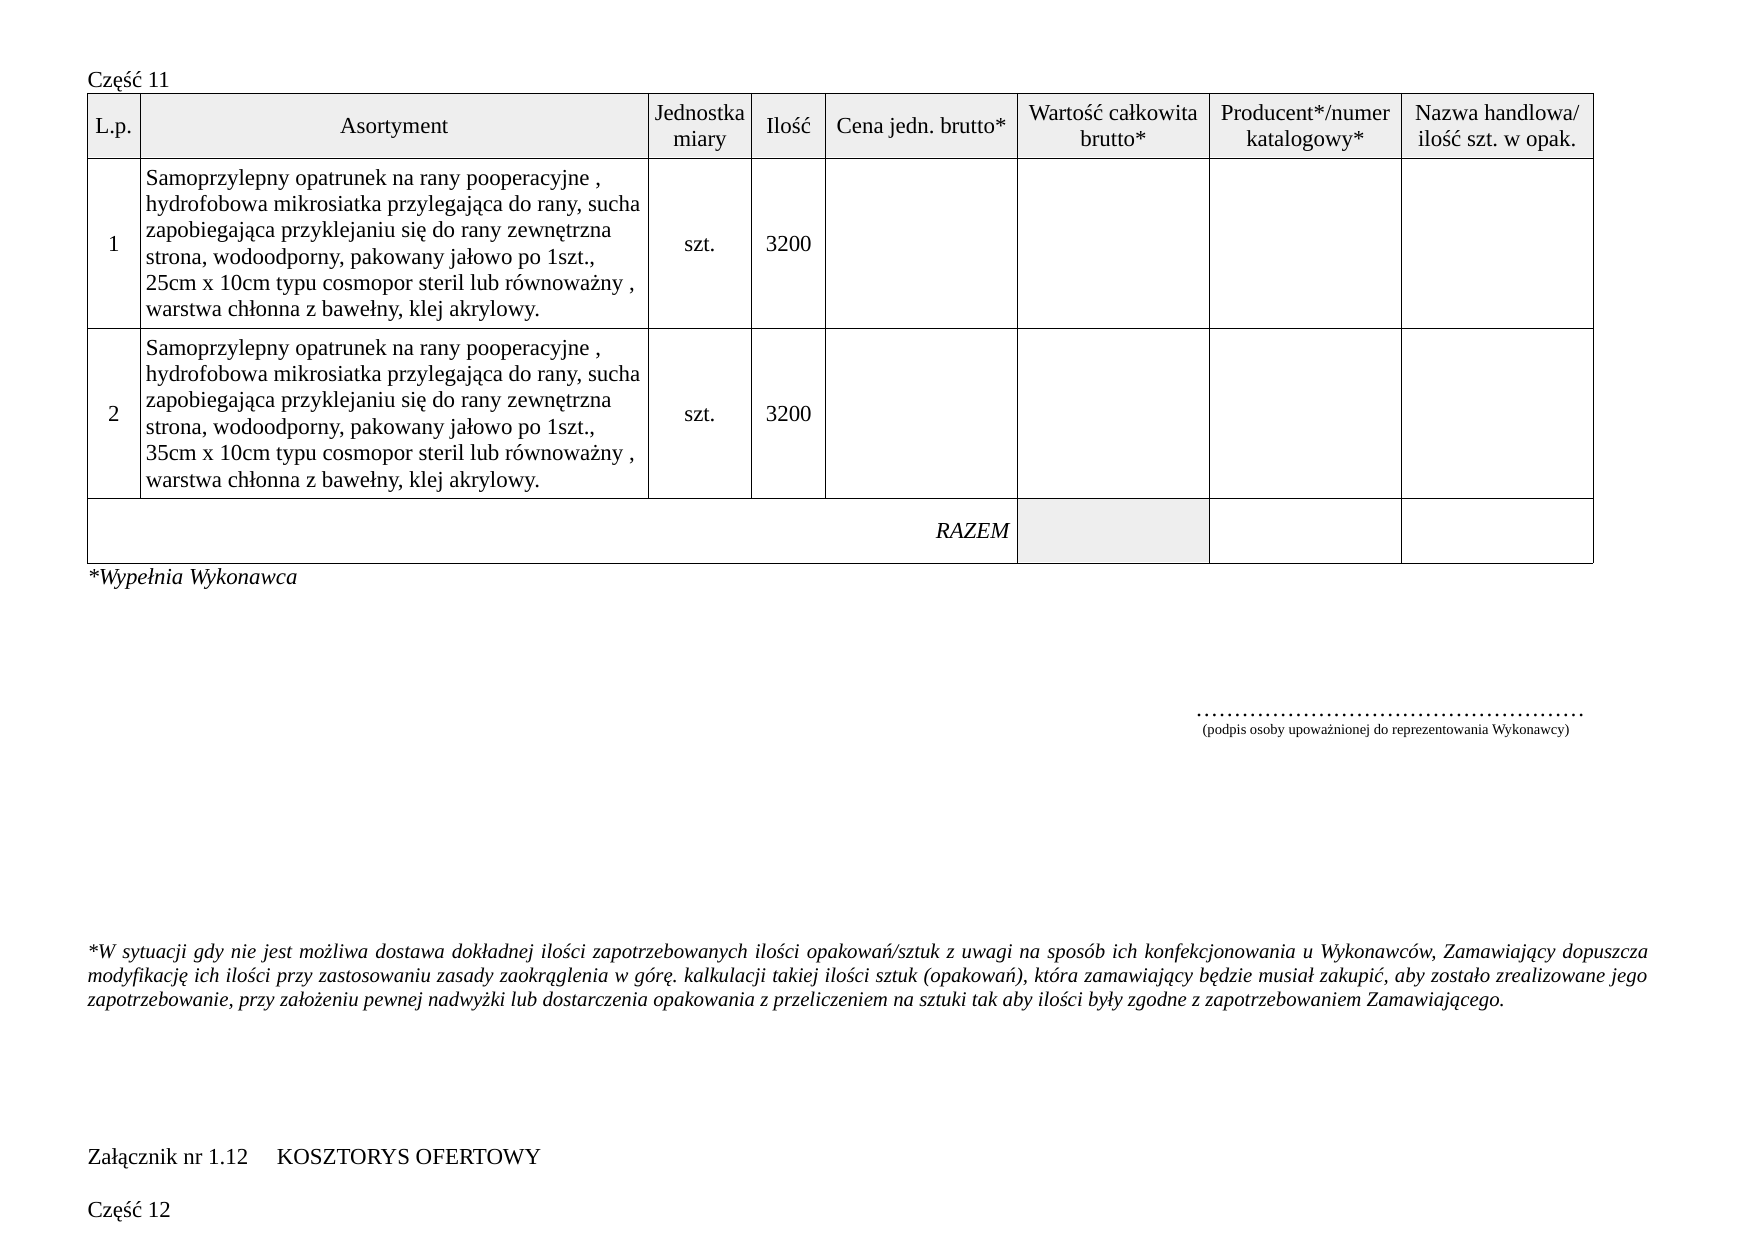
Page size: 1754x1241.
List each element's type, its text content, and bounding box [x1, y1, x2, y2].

table_header Producent*/numer katalogowy* [1210, 94, 1401, 157]
table_header Ilość [752, 94, 825, 157]
text Część 11 [87, 66, 1652, 93]
table_cell [1210, 159, 1401, 328]
table_cell [826, 329, 1017, 498]
table_header Asortyment [141, 94, 648, 157]
table_header Cena jedn. brutto* [826, 94, 1017, 157]
table_cell 3200 [752, 329, 825, 498]
text Część 12 [87, 1196, 1652, 1222]
table_cell RAZEM [88, 499, 1017, 562]
table_cell [1210, 329, 1401, 498]
table_cell 2 [88, 329, 140, 498]
table_cell [1018, 329, 1209, 498]
table_header Jednostka miary [649, 94, 751, 157]
table_cell 3200 [752, 159, 825, 328]
text *W sytuacji gdy nie jest możliwa dostawa dokładnej ilości zapotrzebowanych ilości opakowań/sztuk z uwagi na sposób ich konfekcjonowania u Wykonawców, Zamawiający dopuszcza modyfikację ich ilości przy zastosowaniu zasady zaokrąglenia w górę. kalkulacji takiej ilości sztuk (opakowań), która zamawiający będzie musiał zakupić, aby zostało zrealizowane jego zapotrzebowanie, przy założeniu pewnej nadwyżki lub dostarczenia opakowania z przeliczeniem na sztuki tak aby ilości były zgodne z zapotrzebowaniem Zamawiającego. [87, 939, 1652, 1011]
text *Wypełnia Wykonawca [87, 563, 1652, 589]
table_cell [1018, 159, 1209, 328]
text Załącznik nr 1.12 KOSZTORYS OFERTOWY [87, 1143, 1652, 1169]
table_header L.p. [88, 94, 140, 157]
table_header Nazwa handlowa/ ilość szt. w opak. [1402, 94, 1593, 157]
table_cell [826, 159, 1017, 328]
text (podpis osoby upoważnionej do reprezentowania Wykonawcy) [87, 721, 1652, 738]
table_cell [1018, 499, 1209, 562]
table_cell Samoprzylepny opatrunek na rany pooperacyjne , hydrofobowa mikrosiatka przylegająca do rany, sucha zapobiegająca przyklejaniu się do rany zewnętrzna strona, wodoodporny, pakowany jałowo po 1szt., 25cm x 10cm typu cosmopor steril lub równoważny , warstwa chłonna z bawełny, klej akrylowy. [141, 159, 648, 328]
table_cell 1 [88, 159, 140, 328]
table_cell szt. [649, 329, 751, 498]
table_cell [1402, 159, 1593, 328]
table_header Wartość całkowita brutto* [1018, 94, 1209, 157]
table_cell szt. [649, 159, 751, 328]
table_cell Samoprzylepny opatrunek na rany pooperacyjne , hydrofobowa mikrosiatka przylegająca do rany, sucha zapobiegająca przyklejaniu się do rany zewnętrzna strona, wodoodporny, pakowany jałowo po 1szt., 35cm x 10cm typu cosmopor steril lub równoważny , warstwa chłonna z bawełny, klej akrylowy. [141, 329, 648, 498]
table_cell [1210, 499, 1401, 562]
text …………………………………………… [87, 695, 1652, 721]
table_cell [1402, 499, 1593, 562]
table_cell [1402, 329, 1593, 498]
